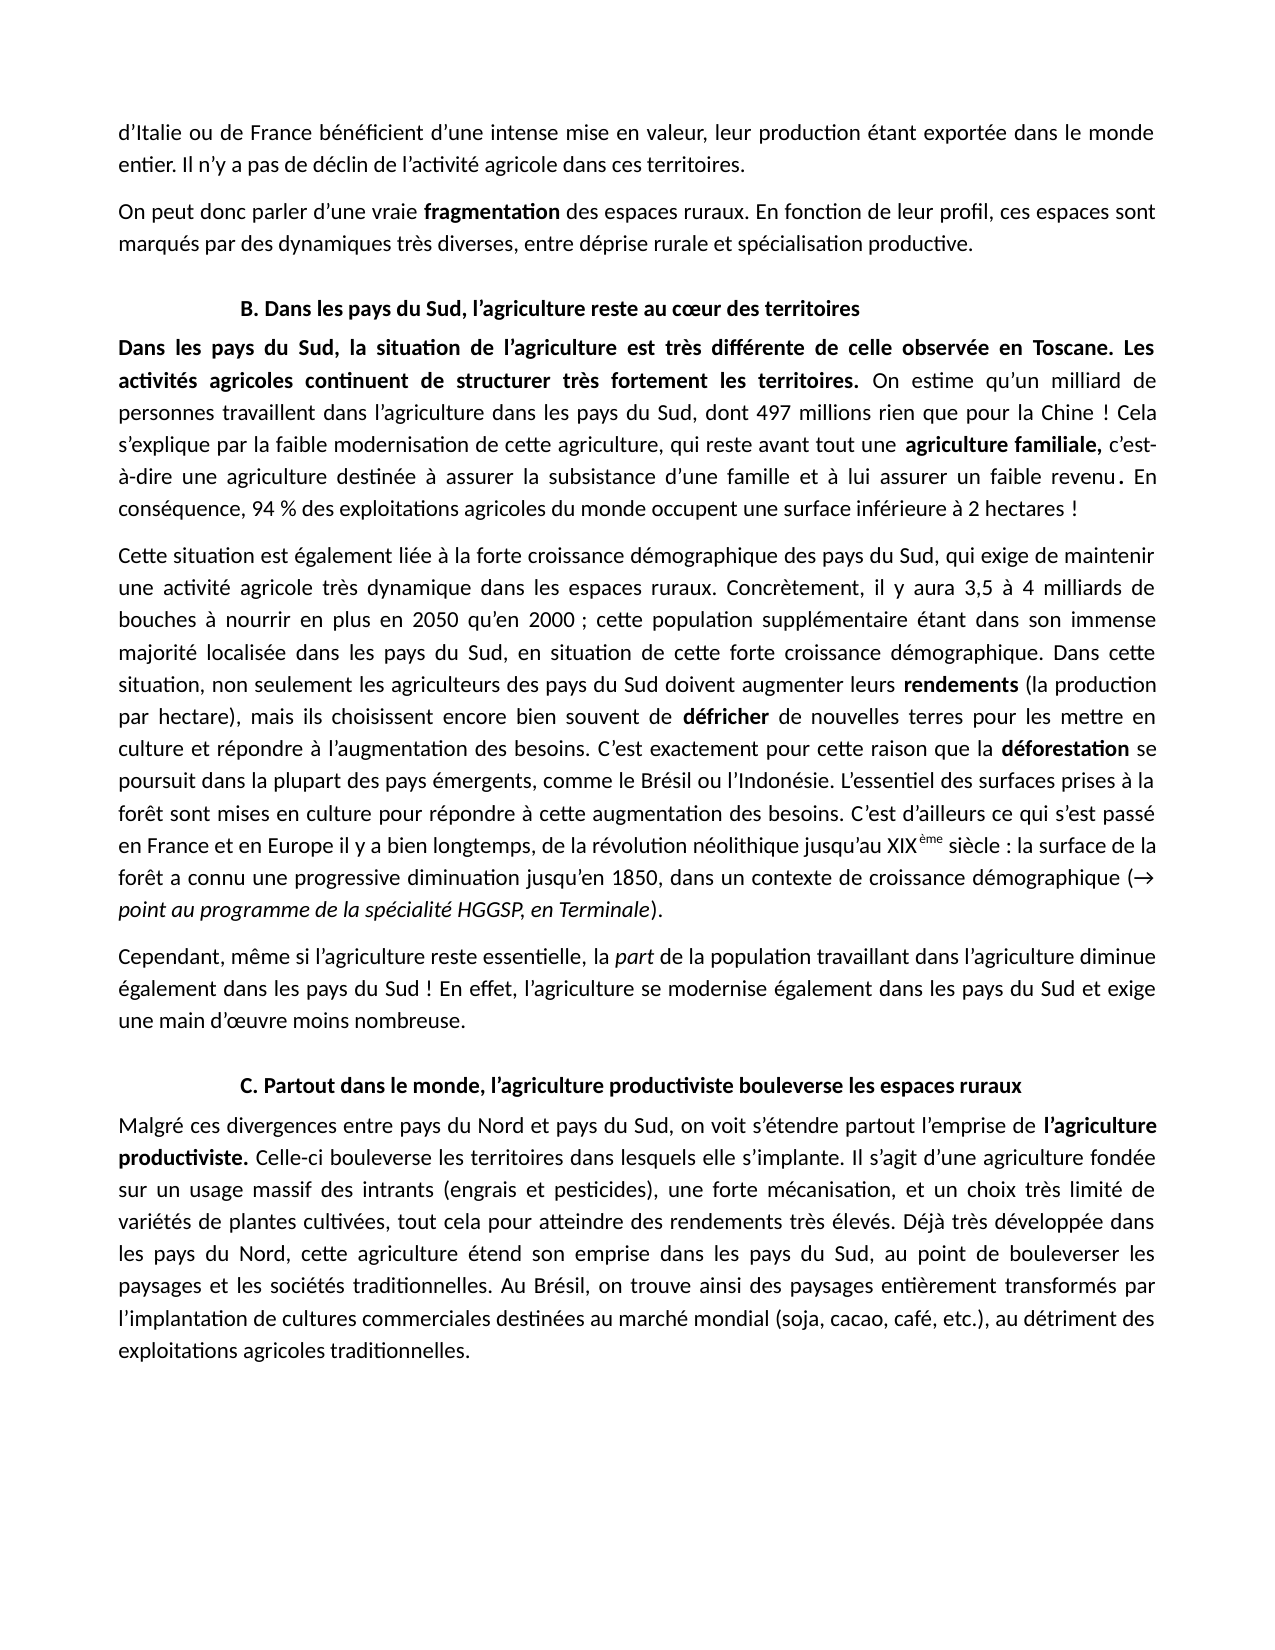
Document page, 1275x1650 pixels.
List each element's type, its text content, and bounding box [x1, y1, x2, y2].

text Cependant, même si l’agriculture reste essentielle, la part de la population travaillant dans l’agriculture diminue également dans les pays du Sud ! En effet, l’agriculture se modernise également dans les pays du Sud et exige une main d’œuvre moins nombreuse. [118, 942, 1157, 1034]
text Cette situation est également liée à la forte croissance démographique des pays du Sud, qui exige de maintenir une activité agricole très dynamique dans les espaces ruraux. Concrètement, il y aura 3,5 à 4 milliards de bouches à nourrir en plus en 2050 qu’en 2000 ; cette population supplémentaire étant dans son immense majorité localisée dans les pays du Sud, en situation de cette forte croissance démographique. Dans cette situation, non seulement les agriculteurs des pays du Sud doivent augmenter leurs rendements (la production par hectare), mais ils choisissent encore bien souvent de défricher de nouvelles terres pour les mettre en culture et répondre à l’augmentation des besoins. C’est exactement pour cette raison que la déforestation se poursuit dans la plupart des pays émergents, comme le Brésil ou l’Indonésie. L’essentiel des surfaces prises à la forêt sont mises en culture pour répondre à cette augmentation des besoins. C’est d’ailleurs ce qui s’est passé en France et en Europe il y a bien longtemps, de la révolution néolithique jusqu’au XIXème siècle : la surface de la forêt a connu une progressive diminuation jusqu’en 1850, dans un contexte de croissance démographique (→ point au programme de la spécialité HGGSP, en Terminale). [118, 541, 1157, 923]
list Partout dans le monde, l’agriculture productiviste bouleverse les espaces ruraux [234, 1071, 1157, 1099]
text d’Italie ou de France bénéficient d’une intense mise en valeur, leur production étant exportée dans le monde entier. Il n’y a pas de déclin de l’activité agricole dans ces territoires. [118, 118, 1157, 178]
text On peut donc parler d’une vraie fragmentation des espaces ruraux. En fonction de leur profil, ces espaces sont marqués par des dynamiques très diverses, entre déprise rurale et spécialisation productive. [118, 197, 1157, 257]
list Dans les pays du Sud, l’agriculture reste au cœur des territoires [234, 294, 1157, 322]
text Dans les pays du Sud, la situation de l’agriculture est très différente de celle observée en Toscane. Les activités agricoles continuent de structurer très fortement les territoires. On estime qu’un milliard de personnes travaillent dans l’agriculture dans les pays du Sud, dont 497 millions rien que pour la Chine ! Cela s’explique par la faible modernisation de cette agriculture, qui reste avant tout une agriculture familiale, c’est-à-dire une agriculture destinée à assurer la subsistance d’une famille et à lui assurer un faible revenu. En conséquence, 94 % des exploitations agricoles du monde occupent une surface inférieure à 2 hectares ! [118, 333, 1157, 522]
text Malgré ces divergences entre pays du Nord et pays du Sud, on voit s’étendre partout l’emprise de l’agriculture productiviste. Celle-ci bouleverse les territoires dans lesquels elle s’implante. Il s’agit d’une agriculture fondée sur un usage massif des intrants (engrais et pesticides), une forte mécanisation, et un choix très limité de variétés de plantes cultivées, tout cela pour atteindre des rendements très élevés. Déjà très développée dans les pays du Nord, cette agriculture étend son emprise dans les pays du Sud, au point de bouleverser les paysages et les sociétés traditionnelles. Au Brésil, on trouve ainsi des paysages entièrement transformés par l’implantation de cultures commerciales destinées au marché mondial (soja, cacao, café, etc.), au détriment des exploitations agricoles traditionnelles. [118, 1111, 1157, 1364]
